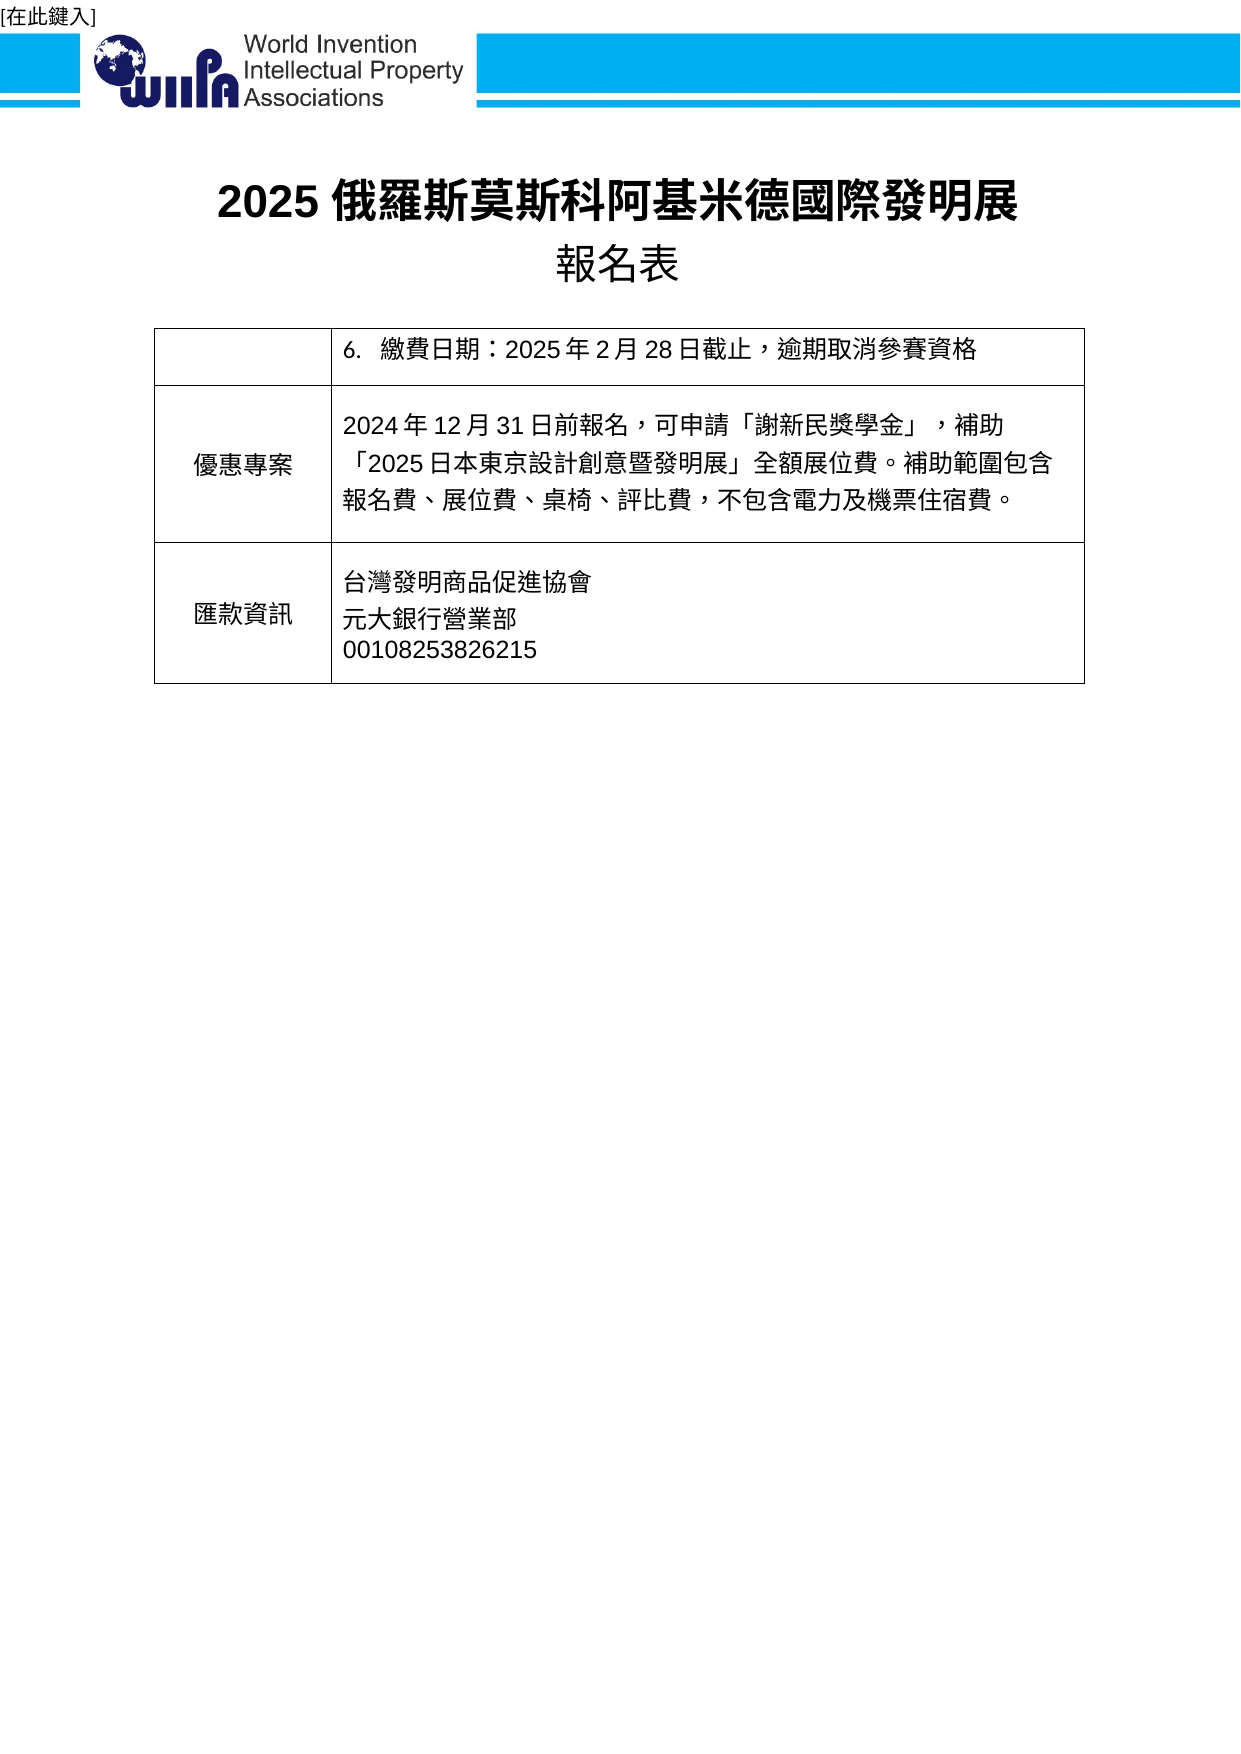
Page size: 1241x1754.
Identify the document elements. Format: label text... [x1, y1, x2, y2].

table_cell 2024年12月31日前報名，可申請「謝新民獎學金」，補助「2025日本東京設計創意暨發明展」全額展位費。補助範圍包含報名費、展位費、桌椅、評比費，不包含電力及機票住宿費。 [332, 386, 1084, 542]
table_cell 優惠專案 [155, 386, 331, 542]
table_cell [155, 329, 331, 385]
table_cell 匯款資訊 [155, 543, 331, 683]
table_cell 台灣發明商品促進協會 元大銀行營業部 00108253826215 [332, 543, 1084, 683]
table_cell Word檔報名表請勿轉為PDF檔 海報尺寸：90cmx150cm 檔案傳送：wiipa168@wiipa.org.tw 連絡電話：02-8772-3898 報名日期：2025年2月15日截止 繳費日期：2025年2月28日截止，逾期取消參賽資格 [332, 329, 1084, 385]
